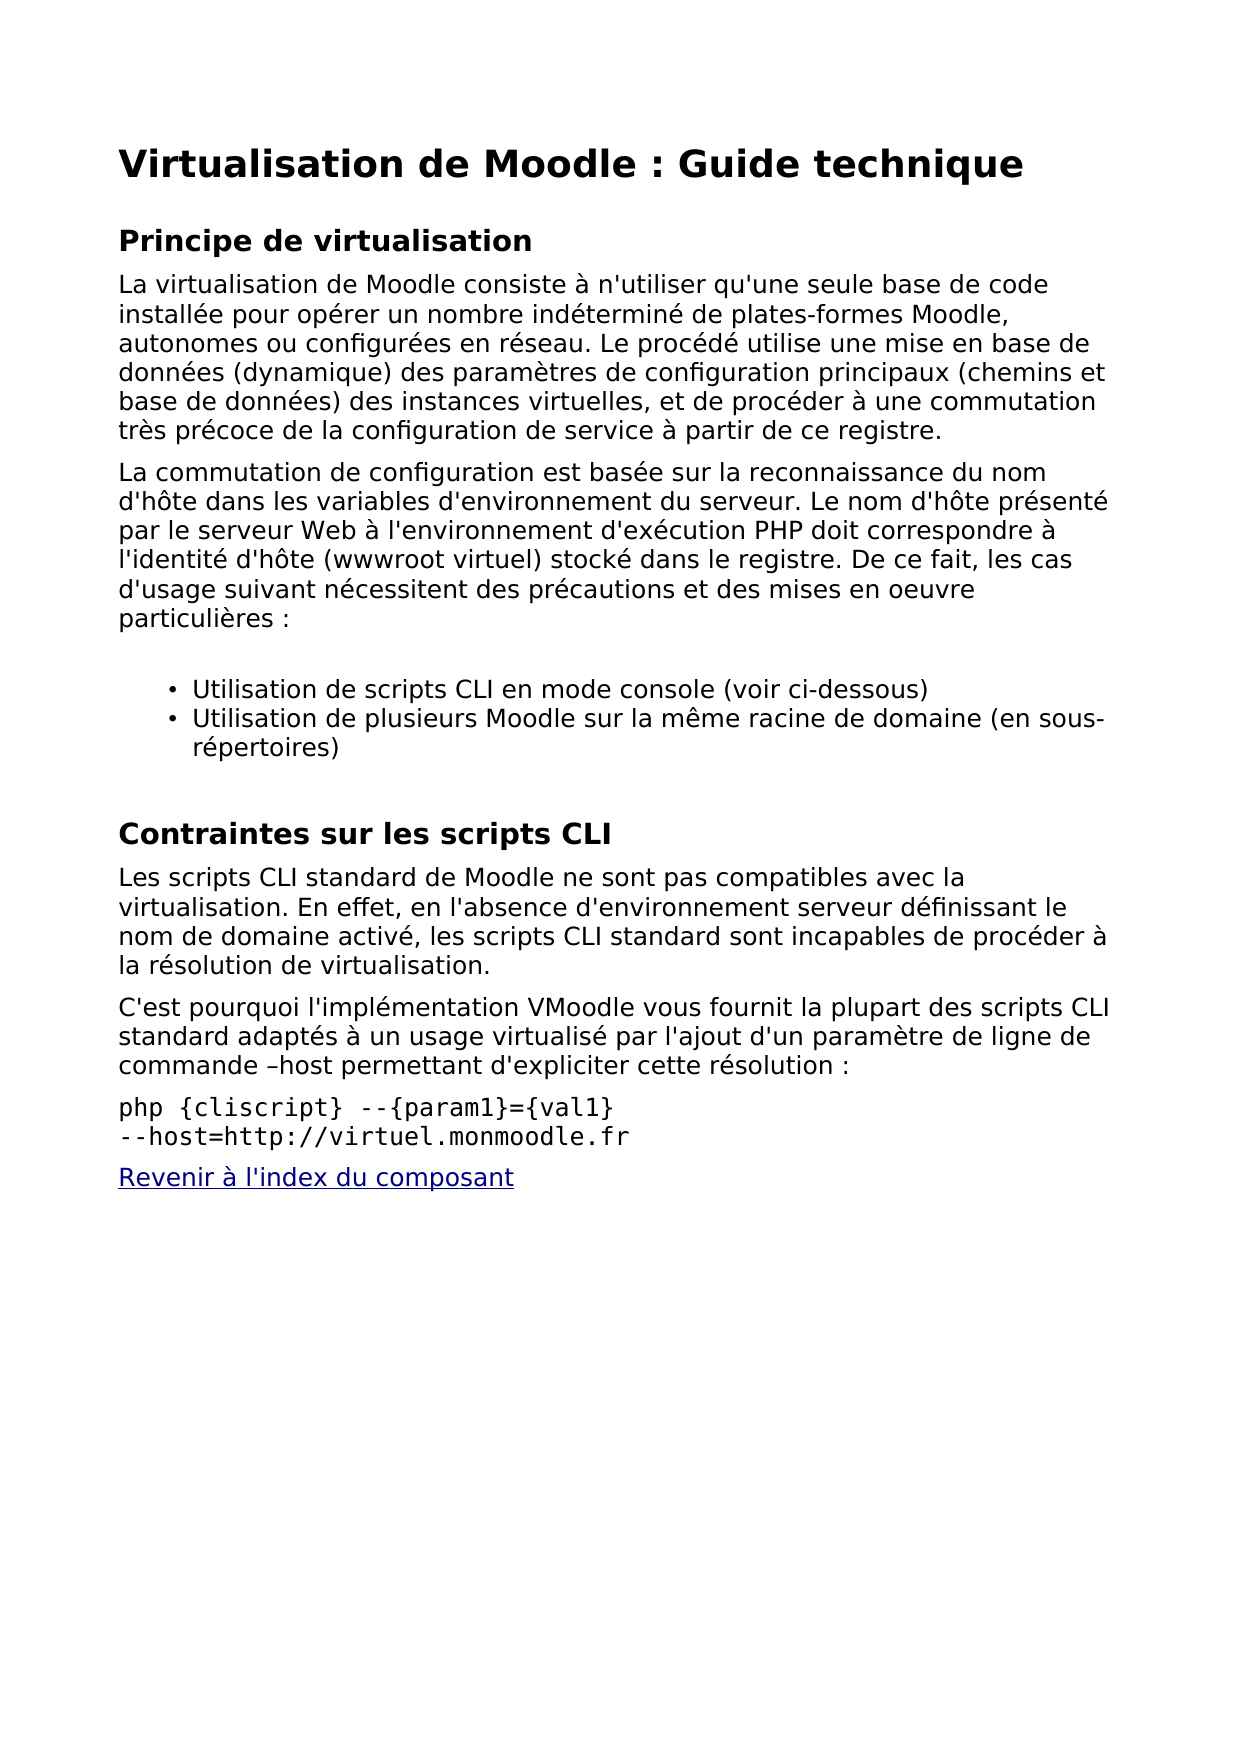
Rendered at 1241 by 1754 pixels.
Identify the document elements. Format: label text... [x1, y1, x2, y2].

text C'est pourquoi l'implémentation VMoodle vous fournit la plupart des scripts CLI standard adaptés à un usage virtualisé par l'ajout d'un paramètre de ligne de commande –host permettant d'expliciter cette résolution : [118, 993, 1122, 1080]
text php {cliscript} --{param1}={val1} --host=http://virtuel.monmoodle.fr [118, 1093, 1122, 1151]
text La commutation de configuration est basée sur la reconnaissance du nom d'hôte dans les variables d'environnement du serveur. Le nom d'hôte présenté par le serveur Web à l'environnement d'exécution PHP doit correspondre à l'identité d'hôte (wwwroot virtuel) stocké dans le registre. De ce fait, les cas d'usage suivant nécessitent des précautions et des mises en oeuvre particulières : [118, 458, 1122, 633]
text Revenir à l'index du composant [118, 1163, 1122, 1192]
subtitle Contraintes sur les scripts CLI [118, 817, 1122, 851]
subtitle Virtualisation de Moodle : Guide technique [118, 143, 1122, 187]
subtitle Principe de virtualisation [118, 224, 1122, 258]
text Les scripts CLI standard de Moodle ne sont pas compatibles avec la virtualisation. En effet, en l'absence d'environnement serveur définissant le nom de domaine activé, les scripts CLI standard sont incapables de procéder à la résolution de virtualisation. [118, 864, 1122, 980]
text La virtualisation de Moodle consiste à n'utiliser qu'une seule base de code installée pour opérer un nombre indéterminé de plates-formes Moodle, autonomes ou configurées en réseau. Le procédé utilise une mise en base de données (dynamique) des paramètres de configuration principaux (chemins et base de données) des instances virtuelles, et de procéder à une commutation très précoce de la configuration de service à partir de ce registre. [118, 271, 1122, 446]
list Utilisation de scripts CLI en mode console (voir ci-dessous) [177, 675, 1122, 704]
list Utilisation de plusieurs Moodle sur la même racine de domaine (en sous-répertoires) [177, 704, 1122, 763]
